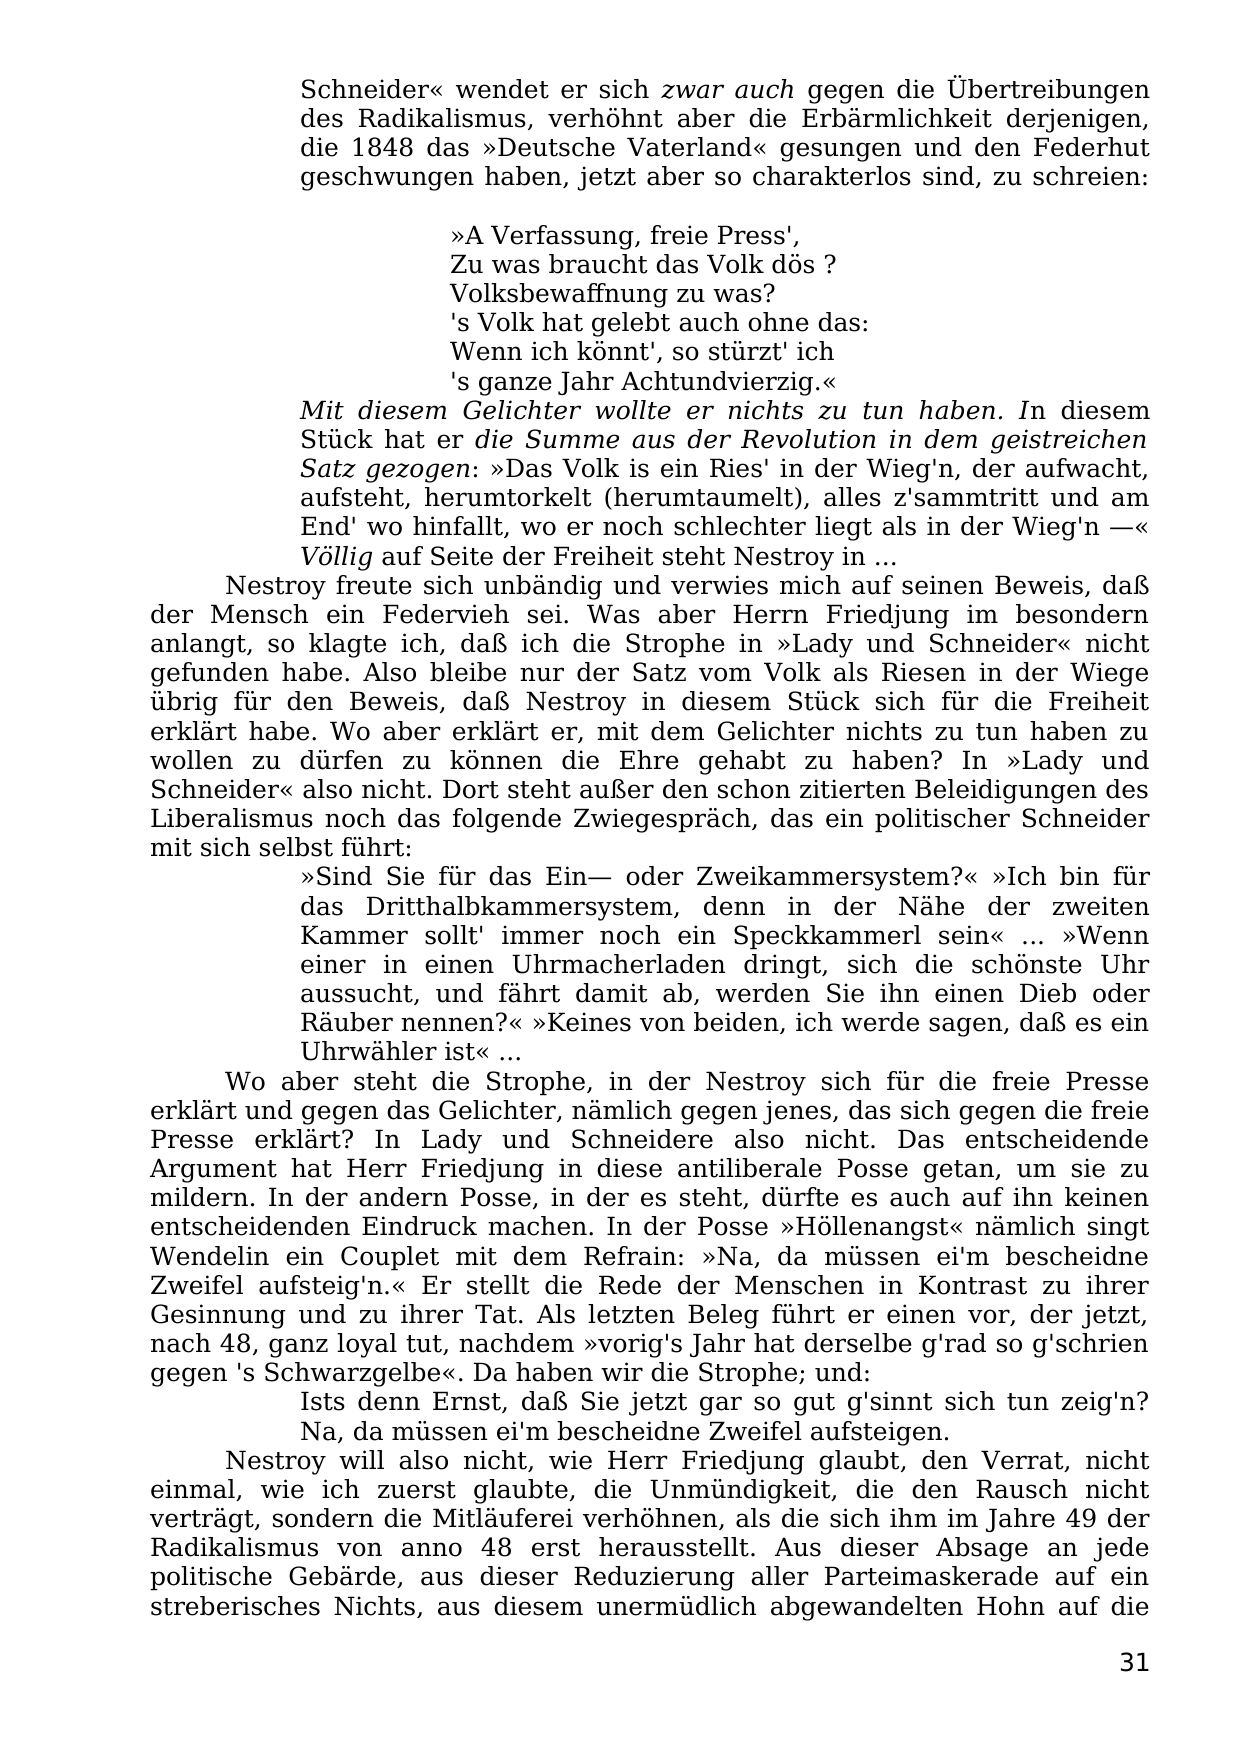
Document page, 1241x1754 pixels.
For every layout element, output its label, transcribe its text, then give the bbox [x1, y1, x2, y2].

text Wo aber steht die Strophe, in der Nestroy sich für die freie Presse erklärt und gegen das Gelichter, nämlich gegen jenes, das sich gegen die freie Presse erklärt? In Lady und Schneidere also nicht. Das entscheidende Argument hat Herr Friedjung in diese antiliberale Posse getan, um sie zu mildern. In der andern Posse, in der es steht, dürfte es auch auf ihn keinen entscheidenden Eindruck machen. In der Posse »Höllenangst« nämlich singt Wendelin ein Couplet mit dem Refrain: »Na, da müssen ei'm bescheidne Zweifel aufsteig'n.« Er stellt die Rede der Menschen in Kontrast zu ihrer Gesinnung und zu ihrer Tat. Als letzten Beleg führt er einen vor, der jetzt, nach 48, ganz loyal tut, nachdem »vorig's Jahr hat derselbe g'rad so g'schrien gegen 's Schwarzgelbe«. Da haben wir die Strophe; und: [150, 1067, 1151, 1387]
text »A Verfassung, freie Press', [450, 221, 1151, 250]
text Mit diesem Gelichter wollte er nichts zu tun haben. In diesem Stück hat er die Summe aus der Revolution in dem geistreichen Satz gezogen: »Das Volk is ein Ries' in der Wieg'n, der aufwacht, aufsteht, herumtorkelt (herumtaumelt), alles z'sammtritt und am End' wo hinfallt, wo er noch schlechter liegt als in der Wieg'n —« Völlig auf Seite der Freiheit steht Nestroy in ... [300, 396, 1151, 571]
text Zu was braucht das Volk dös ? [450, 250, 1151, 279]
text Schneider« wendet er sich zwar auch gegen die Übertreibungen des Radikalismus, verhöhnt aber die Erbärmlichkeit derjenigen, die 1848 das »Deutsche Vaterland« gesungen und den Federhut geschwungen haben, jetzt aber so charakterlos sind, zu schreien: [300, 75, 1151, 221]
text Nestroy will also nicht, wie Herr Friedjung glaubt, den Verrat, nicht einmal, wie ich zuerst glaubte, die Unmündigkeit, die den Rausch nicht verträgt, sondern die Mitläuferei verhöhnen, als die sich ihm im Jahre 49 der Radikalismus von anno 48 erst herausstellt. Aus dieser Absage an jede politische Gebärde, aus dieser Reduzierung aller Parteimaskerade auf ein streberisches Nichts, aus diesem unermüdlich abgewandelten Hohn auf die [150, 1446, 1151, 1621]
text 's Volk hat gelebt auch ohne das: [450, 308, 1151, 337]
text Nestroy freute sich unbändig und verwies mich auf seinen Beweis, daß der Mensch ein Federvieh sei. Was aber Herrn Friedjung im besondern anlangt, so klagte ich, daß ich die Strophe in »Lady und Schneider« nicht gefunden habe. Also bleibe nur der Satz vom Volk als Riesen in der Wiege übrig für den Beweis, daß Nestroy in diesem Stück sich für die Freiheit erklärt habe. Wo aber erklärt er, mit dem Gelichter nichts zu tun haben zu wollen zu dürfen zu können die Ehre gehabt zu haben? In »Lady und Schneider« also nicht. Dort steht außer den schon zitierten Beleidigungen des Liberalismus noch das folgende Zwiegespräch, das ein politischer Schneider mit sich selbst führt: [150, 571, 1151, 862]
text »Sind Sie für das Ein— oder Zweikammersystem?« »Ich bin für das Dritthalbkammersystem, denn in der Nähe der zweiten Kammer sollt' immer noch ein Speckkammerl sein« ... »Wenn einer in einen Uhrmacherladen dringt, sich die schönste Uhr aussucht, und fährt damit ab, werden Sie ihn einen Dieb oder Räuber nennen?« »Keines von beiden, ich werde sagen, daß es ein Uhrwähler ist« ... [300, 862, 1151, 1067]
text Ists denn Ernst, daß Sie jetzt gar so gut g'sinnt sich tun zeig'n? Na, da müssen ei'm bescheidne Zweifel aufsteigen. [300, 1387, 1151, 1446]
text Volksbewaffnung zu was? [450, 279, 1151, 308]
text 's ganze Jahr Achtundvierzig.« [450, 367, 1151, 396]
text Wenn ich könnt', so stürzt' ich [450, 337, 1151, 367]
